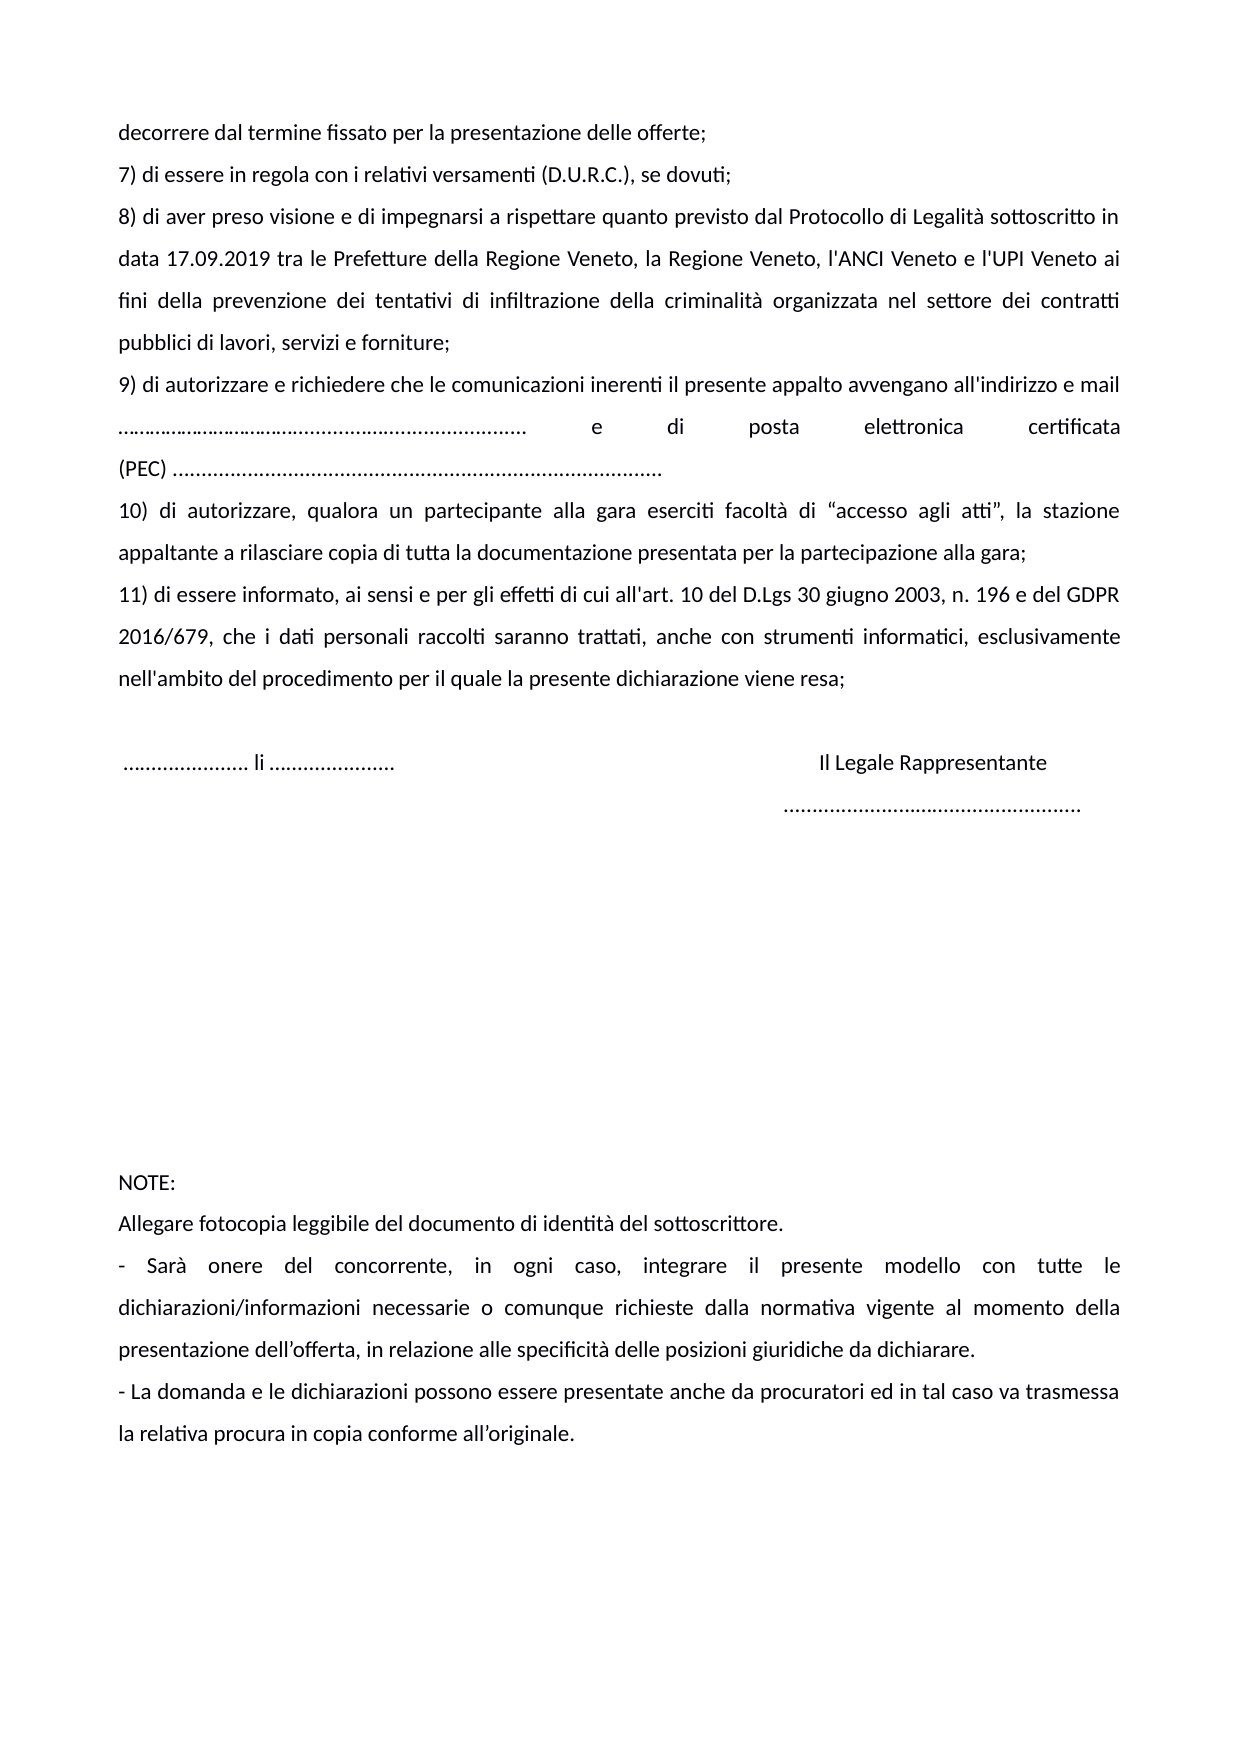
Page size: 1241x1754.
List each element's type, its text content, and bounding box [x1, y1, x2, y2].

text 8) di aver preso visione e di impegnarsi a rispettare quanto previsto dal Protocollo di Legalità sottoscritto in data 17.09.2019 tra le Prefetture della Regione Veneto, la Regione Veneto, l'ANCI Veneto e l'UPI Veneto ai fini della prevenzione dei tentativi di infiltrazione della criminalità organizzata nel settore dei contratti pubblici di lavori, servizi e forniture; [118, 230, 1122, 244]
text Allegare fotocopia leggibile del documento di identità del sottoscrittore. [118, 1209, 1122, 1238]
text 6) di impegnarsi a mantenere valida e vincolante l'offerta per 180 (centottanta) giorni consecutivi a decorrere dal termine fissato per la presentazione delle offerte; [707, 118, 1122, 146]
text 11) di essere informato, ai sensi e per gli effetti di cui all'art. 10 del D.Lgs 30 giugno 2003, n. 196 e del GDPR 2016/679, che i dati personali raccolti saranno trattati, anche con strumenti informatici, esclusivamente nell'ambito del procedimento per il quale la presente dichiarazione viene resa; [118, 608, 1122, 622]
text …................... li …................... Il Legale Rappresentante [1047, 748, 1122, 776]
text 8) di aver preso visione e di impegnarsi a rispettare quanto previsto dal Protocollo di Legalità sottoscritto in data 17.09.2019 tra le Prefetture della Regione Veneto, la Regione Veneto, l'ANCI Veneto e l'UPI Veneto ai fini della prevenzione dei tentativi di infiltrazione della criminalità organizzata nel settore dei contratti pubblici di lavori, servizi e forniture; [118, 272, 1122, 286]
text NOTE: [176, 1168, 1122, 1196]
text .......................….......................... [1082, 790, 1122, 818]
text 7) di essere in regola con i relativi versamenti (D.U.R.C.), se dovuti; [732, 160, 1122, 188]
text - La domanda e le dichiarazioni possono essere presentate anche da procuratori ed in tal caso va trasmessa la relativa procura in copia conforme all’originale. [118, 1406, 1122, 1447]
text 9) di autorizzare e richiedere che le comunicazioni inerenti il presente appalto avvengano all'indirizzo e mail …………………………….............…......................... e di posta elettronica certificata (PEC) ..................................................................................... [118, 440, 1122, 482]
text 9) di autorizzare e richiedere che le comunicazioni inerenti il presente appalto avvengano all'indirizzo e mail …………………………….............…......................... e di posta elettronica certificata (PEC) ..................................................................................... [118, 398, 1122, 412]
text 10) di autorizzare, qualora un partecipante alla gara eserciti facoltà di “accesso agli atti”, la stazione appaltante a rilasciare copia di tutta la documentazione presentata per la partecipazione alla gara; [118, 524, 1122, 566]
text 8) di aver preso visione e di impegnarsi a rispettare quanto previsto dal Protocollo di Legalità sottoscritto in data 17.09.2019 tra le Prefetture della Regione Veneto, la Regione Veneto, l'ANCI Veneto e l'UPI Veneto ai fini della prevenzione dei tentativi di infiltrazione della criminalità organizzata nel settore dei contratti pubblici di lavori, servizi e forniture; [118, 314, 1122, 356]
text - Sarà onere del concorrente, in ogni caso, integrare il presente modello con tutte le dichiarazioni/informazioni necessarie o comunque richieste dalla normativa vigente al momento della presentazione dell’offerta, in relazione alle specificità delle posizioni giuridiche da dichiarare. [118, 1322, 1122, 1363]
text 11) di essere informato, ai sensi e per gli effetti di cui all'art. 10 del D.Lgs 30 giugno 2003, n. 196 e del GDPR 2016/679, che i dati personali raccolti saranno trattati, anche con strumenti informatici, esclusivamente nell'ambito del procedimento per il quale la presente dichiarazione viene resa; [118, 650, 1122, 692]
text - Sarà onere del concorrente, in ogni caso, integrare il presente modello con tutte le dichiarazioni/informazioni necessarie o comunque richieste dalla normativa vigente al momento della presentazione dell’offerta, in relazione alle specificità delle posizioni giuridiche da dichiarare. [118, 1279, 1122, 1294]
